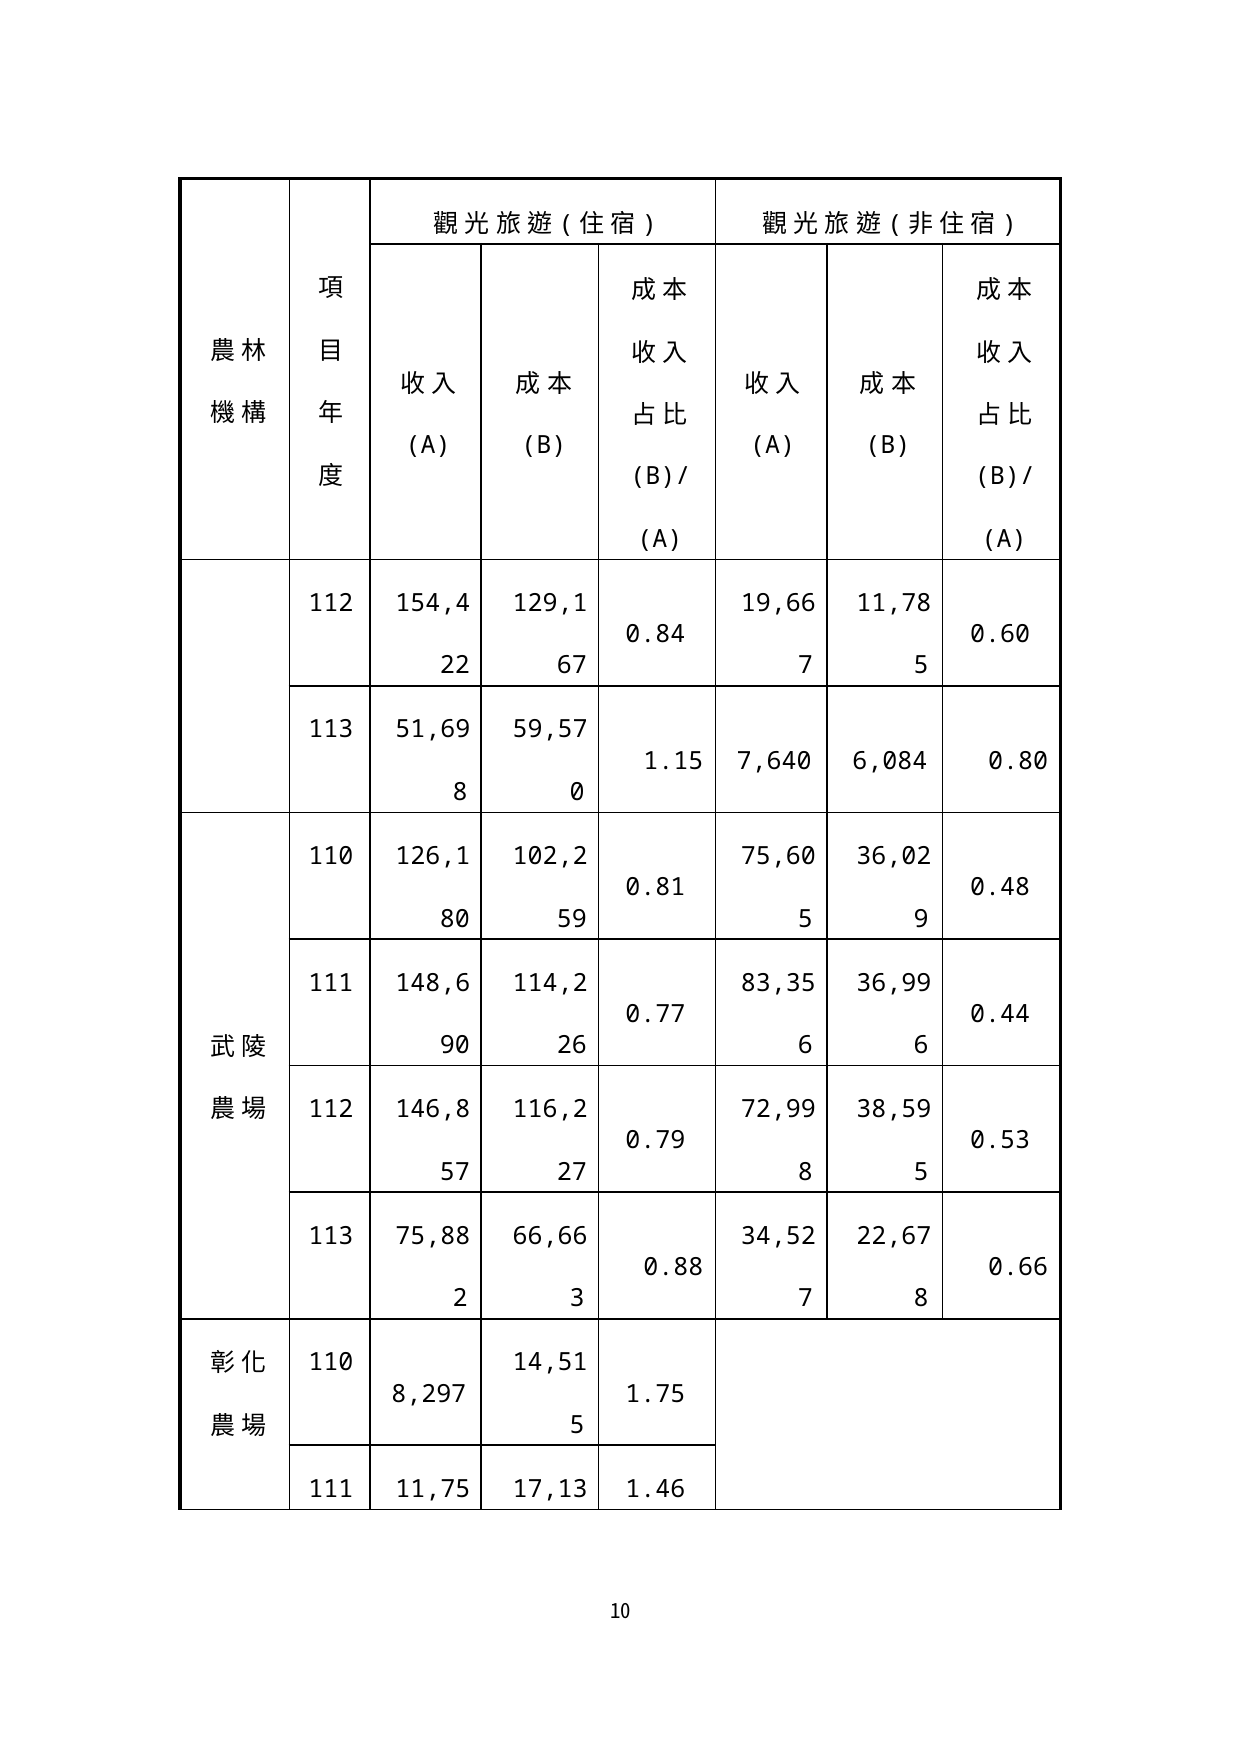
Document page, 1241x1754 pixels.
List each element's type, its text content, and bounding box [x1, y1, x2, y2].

table_cell 116,227 [482, 1066, 598, 1191]
table_cell 成本收入占比(B)/(A) [943, 245, 1059, 558]
table_cell 110 [290, 813, 369, 938]
table_cell 0.53 [943, 1066, 1059, 1191]
table_cell 成本收入占比(B)/(A) [599, 245, 715, 558]
table_cell [716, 1320, 1059, 1508]
table_cell 0.79 [599, 1066, 715, 1191]
table_cell 110 [290, 1320, 369, 1444]
table_cell 1.75 [599, 1320, 715, 1444]
table_cell 59,570 [482, 687, 598, 812]
table_cell 72,998 [716, 1066, 826, 1191]
table_cell 0.44 [943, 940, 1059, 1065]
table_header 觀光旅遊(非住宿) [716, 180, 1059, 243]
table_cell 0.77 [599, 940, 715, 1065]
table_cell 1.15 [599, 687, 715, 812]
table_cell 51,698 [371, 687, 480, 812]
table_cell 0.80 [943, 687, 1059, 812]
table_cell 83,356 [716, 940, 826, 1065]
table_cell 6,084 [828, 687, 942, 812]
table_cell 0.88 [599, 1193, 715, 1318]
table_cell 收入(A) [716, 245, 826, 558]
table_header 項目 年度 [290, 180, 369, 558]
table_cell 111 [290, 1446, 369, 1508]
table_cell 112 [290, 560, 369, 685]
table_cell 75,882 [371, 1193, 480, 1318]
table_cell 19,667 [716, 560, 826, 685]
table_cell 武陵 農場 [182, 813, 289, 1318]
table_cell 114,226 [482, 940, 598, 1065]
table_cell 36,996 [828, 940, 942, 1065]
table_cell 8,297 [371, 1320, 480, 1444]
table_cell 34,527 [716, 1193, 826, 1318]
table_cell 148,690 [371, 940, 480, 1065]
table_cell 113 [290, 1193, 369, 1318]
table_cell 17,13 [482, 1446, 598, 1508]
table_cell 收入(A) [371, 245, 480, 558]
table_cell 36,029 [828, 813, 942, 938]
table_cell 11,75 [371, 1446, 480, 1508]
table_cell 0.60 [943, 560, 1059, 685]
table_cell 146,857 [371, 1066, 480, 1191]
table_cell 129,167 [482, 560, 598, 685]
table_header 農林 機構 [182, 180, 289, 558]
table_cell 0.66 [943, 1193, 1059, 1318]
table_cell 0.81 [599, 813, 715, 938]
table_cell [182, 560, 289, 812]
table_cell 成本(B) [828, 245, 942, 558]
table_cell 22,678 [828, 1193, 942, 1318]
table_header 觀光旅遊(住宿) [371, 180, 715, 243]
table_cell 154,422 [371, 560, 480, 685]
table_cell 113 [290, 687, 369, 812]
table_cell 成本(B) [482, 245, 598, 558]
table_cell 66,663 [482, 1193, 598, 1318]
table_cell 1.46 [599, 1446, 715, 1508]
table_cell 11,785 [828, 560, 942, 685]
table_cell 0.84 [599, 560, 715, 685]
table_cell 112 [290, 1066, 369, 1191]
table_cell 111 [290, 940, 369, 1065]
table_cell 0.48 [943, 813, 1059, 938]
table_cell 彰化 農場 [182, 1320, 289, 1508]
table_cell 126,180 [371, 813, 480, 938]
table_cell 38,595 [828, 1066, 942, 1191]
table_cell 14,515 [482, 1320, 598, 1444]
table_cell 7,640 [716, 687, 826, 812]
table_cell 102,259 [482, 813, 598, 938]
table_cell 75,605 [716, 813, 826, 938]
